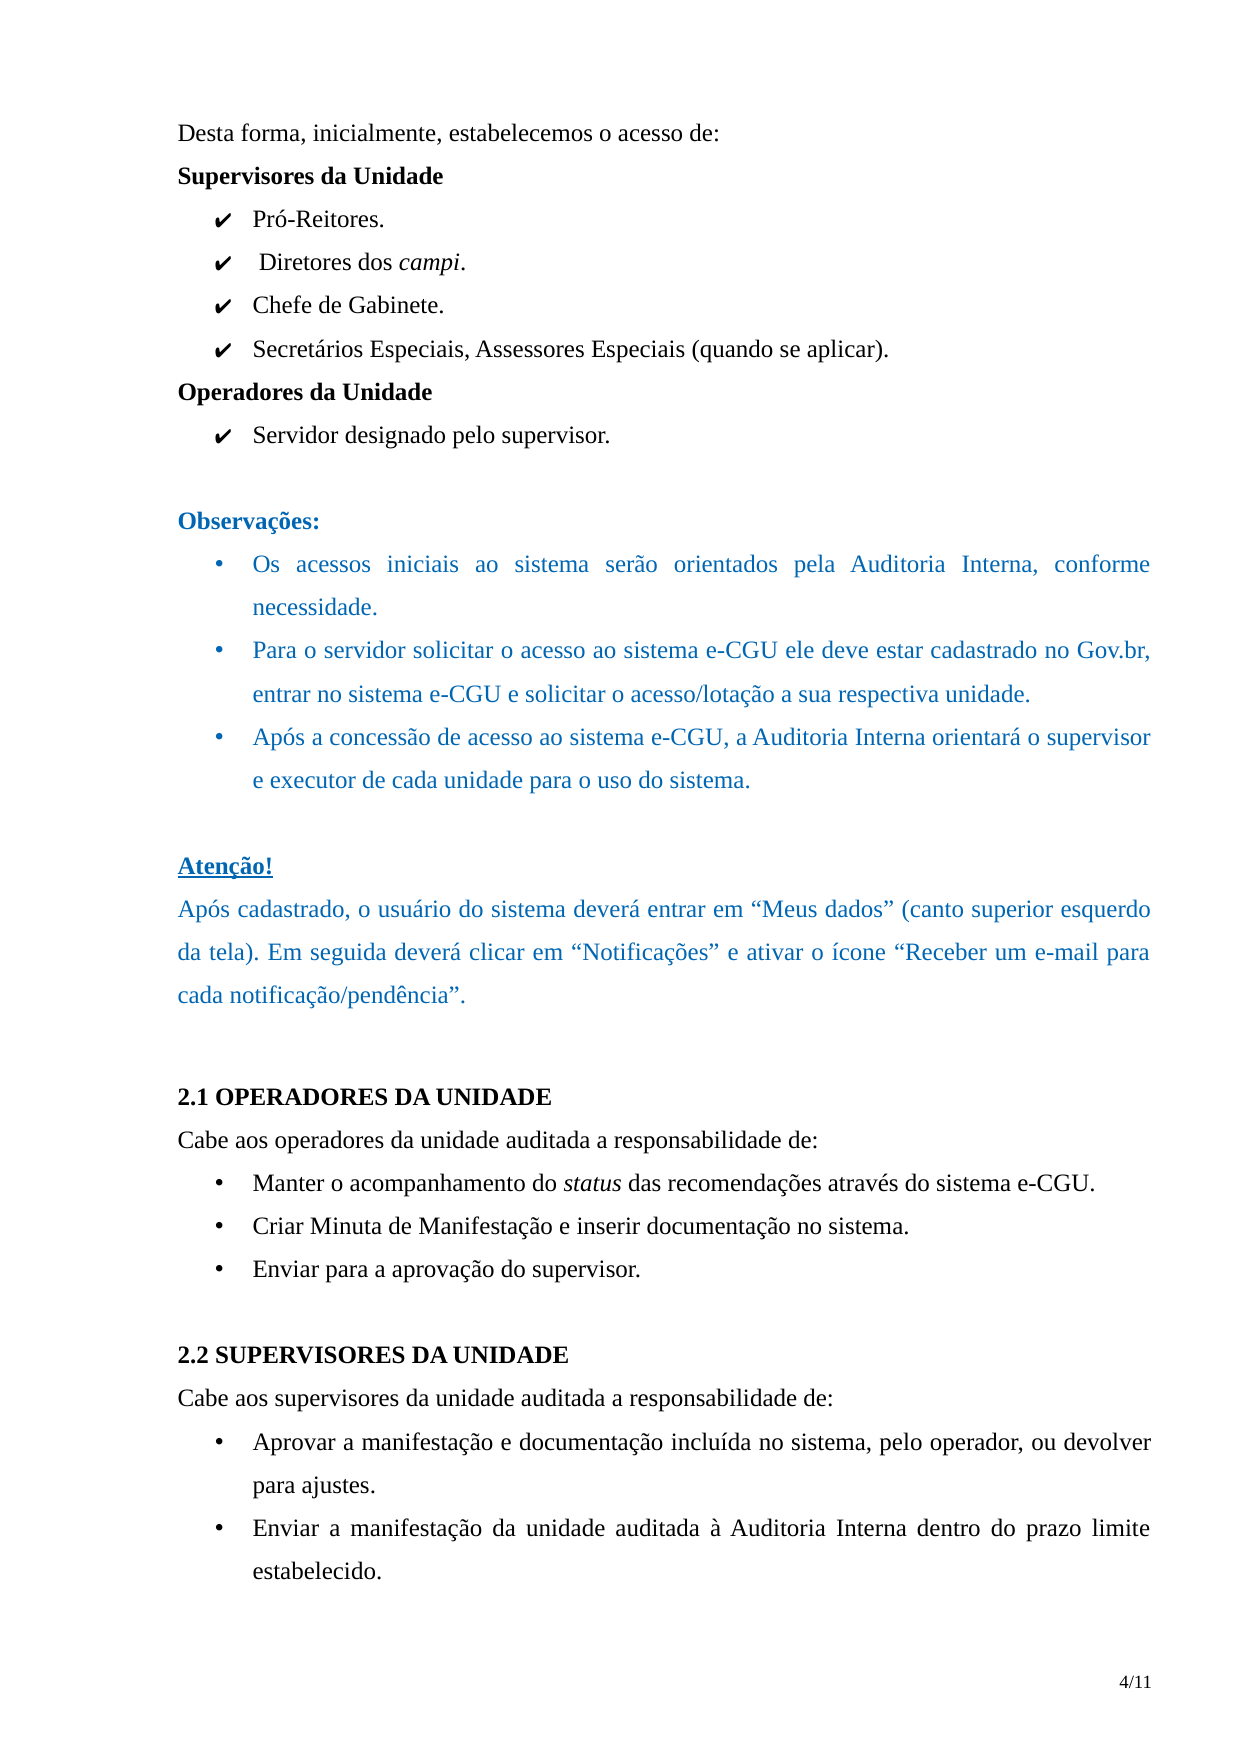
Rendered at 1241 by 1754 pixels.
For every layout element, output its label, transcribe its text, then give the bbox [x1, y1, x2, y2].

text Supervisores da Unidade [177, 161, 1152, 190]
list Diretores dos campi. [215, 247, 1152, 276]
list Os acessos iniciais ao sistema serão orientados pela Auditoria Interna, conforme necessidade. [215, 549, 1152, 621]
text Cabe aos operadores da unidade auditada a responsabilidade de: [177, 1125, 1152, 1153]
list Pró-Reitores. [215, 204, 1152, 233]
text Operadores da Unidade [177, 377, 1152, 406]
list Criar Minuta de Manifestação e inserir documentação no sistema. [215, 1211, 1152, 1240]
list Secretários Especiais, Assessores Especiais (quando se aplicar). [215, 334, 1152, 362]
list Enviar a manifestação da unidade auditada à Auditoria Interna dentro do prazo limite estabelecido. [215, 1513, 1152, 1585]
subtitle 2.2 SUPERVISORES DA UNIDADE [177, 1340, 1152, 1369]
text Após cadastrado, o usuário do sistema deverá entrar em “Meus dados” (canto superior esquerdo da tela). Em seguida deverá clicar em “Notificações” e ativar o ícone “Receber um e-mail para cada notificação/pendência”. [177, 894, 1152, 1009]
list Aprovar a manifestação e documentação incluída no sistema, pelo operador, ou devolver para ajustes. [215, 1427, 1152, 1498]
text Observações: [177, 506, 1152, 535]
text Cabe aos supervisores da unidade auditada a responsabilidade de: [177, 1383, 1152, 1412]
text Desta forma, inicialmente, estabelecemos o acesso de: [177, 118, 1152, 147]
list Após a concessão de acesso ao sistema e-CGU, a Auditoria Interna orientará o supervisor e executor de cada unidade para o uso do sistema. [215, 722, 1152, 794]
text Atenção! [177, 851, 1152, 880]
list Manter o acompanhamento do status das recomendações através do sistema e-CGU. [215, 1168, 1152, 1197]
subtitle 2.1 OPERADORES DA UNIDADE [177, 1082, 1152, 1110]
list Enviar para a aprovação do supervisor. [215, 1254, 1152, 1283]
list Para o servidor solicitar o acesso ao sistema e-CGU ele deve estar cadastrado no Gov.br, entrar no sistema e-CGU e solicitar o acesso/lotação a sua respectiva unidade. [215, 636, 1152, 707]
list Servidor designado pelo supervisor. [215, 420, 1152, 449]
list Chefe de Gabinete. [215, 291, 1152, 319]
